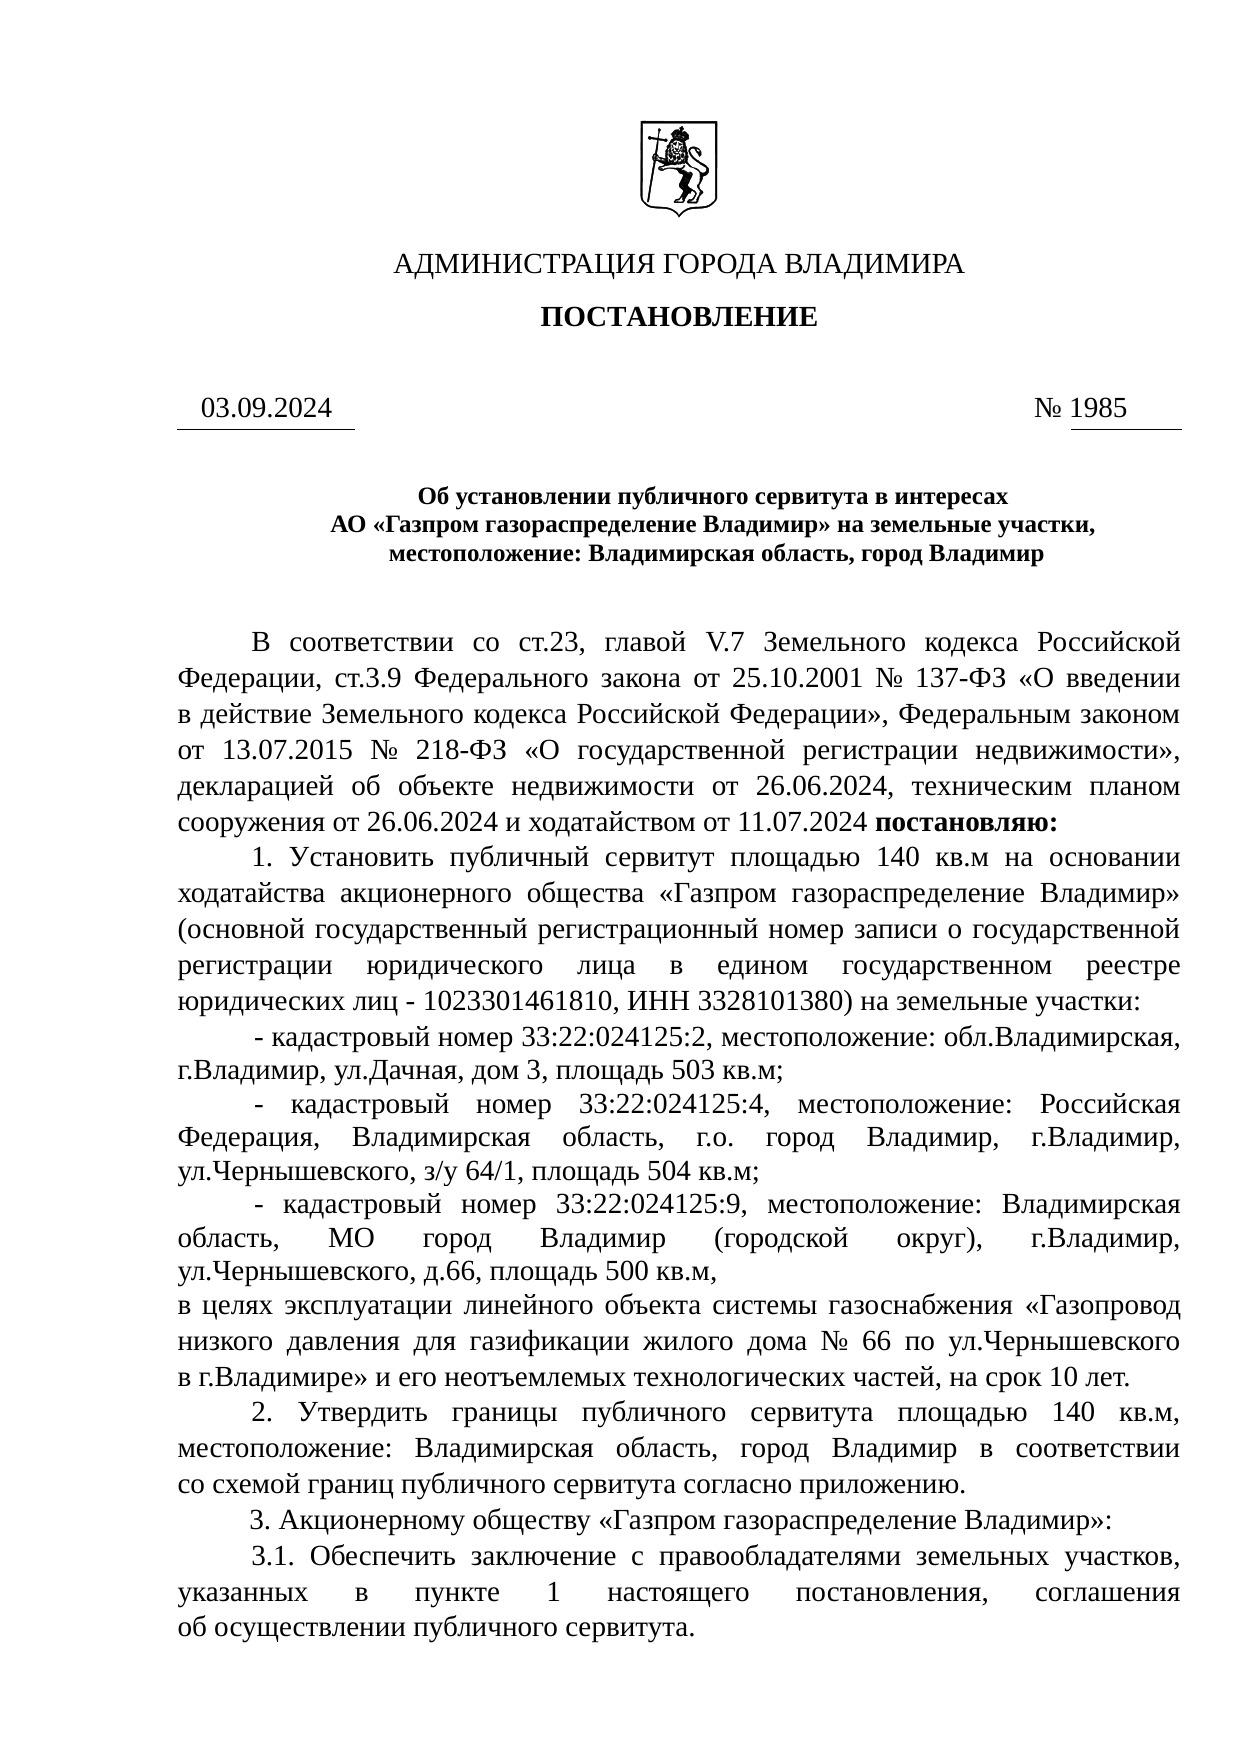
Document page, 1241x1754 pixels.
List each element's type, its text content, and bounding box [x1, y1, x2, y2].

text ПОСТАНОВЛЕНИЕ [177, 299, 1181, 332]
text 2. Утвердить границы публичного сервитута площадью 140 кв.м, местоположение: Владимирская область, город Владимир в соответствии со схемой границ публичного сервитута согласно приложению. [177, 1394, 1181, 1500]
text Об установлении публичного сервитута в интересах [177, 481, 1181, 509]
text АО «Газпром газораспределение Владимир» на земельные участки, местоположение: Владимирская область, город Владимир [177, 509, 1181, 567]
text АДМИНИСТРАЦИЯ ГОРОДА ВЛАДИМИРА [177, 246, 1181, 279]
text - кадастровый номер 33:22:024125:4, местоположение: Российская Федерация, Владимирская область, г.о. город Владимир, г.Владимир, ул.Чернышевского, з/у 64/1, площадь 504 кв.м; [177, 1086, 1181, 1186]
text 3. Акционерному обществу «Газпром газораспределение Владимир»: [177, 1502, 1181, 1536]
text - кадастровый номер 33:22:024125:9, местоположение: Владимирская область, МО город Владимир (городской округ), г.Владимир, ул.Чернышевского, д.66, площадь 500 кв.м, [177, 1186, 1181, 1287]
picture [638, 118, 720, 218]
text 1. Установить публичный сервитут площадью 140 кв.м на основании ходатайства акционерного общества «Газпром газораспределение Владимир» (основной государственный регистрационный номер записи о государственной регистрации юридического лица в едином государственном реестре юридических лиц - 1023301461810, ИНН 3328101380) на земельные участки: [177, 839, 1181, 1016]
table_header [355, 390, 1034, 423]
text В соответствии со ст.23, главой V.7 Земельного кодекса Российской Федерации, ст.3.9 Федерального закона от 25.10.2001 № 137-ФЗ «О введении в действие Земельного кодекса Российской Федерации», Федеральным законом от 13.07.2015 № 218-ФЗ «О государственной регистрации недвижимости», декларацией об объекте недвижимости от 26.06.2024, техническим планом сооружения от 26.06.2024 и ходатайством от 11.07.2024 постановляю: [177, 624, 1181, 837]
text в целях эксплуатации линейного объекта системы газоснабжения «Газопровод низкого давления для газификации жилого дома № 66 по ул.Чернышевского в г.Владимире» и его неотъемлемых технологических частей, на срок 10 лет. [177, 1287, 1181, 1392]
text 3.1. Обеспечить заключение с правообладателями земельных участков, указанных в пункте 1 настоящего постановления, соглашения об осуществлении публичного сервитута. [177, 1538, 1181, 1643]
text - кадастровый номер 33:22:024125:2, местоположение: обл.Владимирская, г.Владимир, ул.Дачная, дом 3, площадь 503 кв.м; [177, 1019, 1181, 1086]
table_header 03.09.2024 [178, 390, 355, 423]
table_header № 1985 [1034, 390, 1182, 423]
